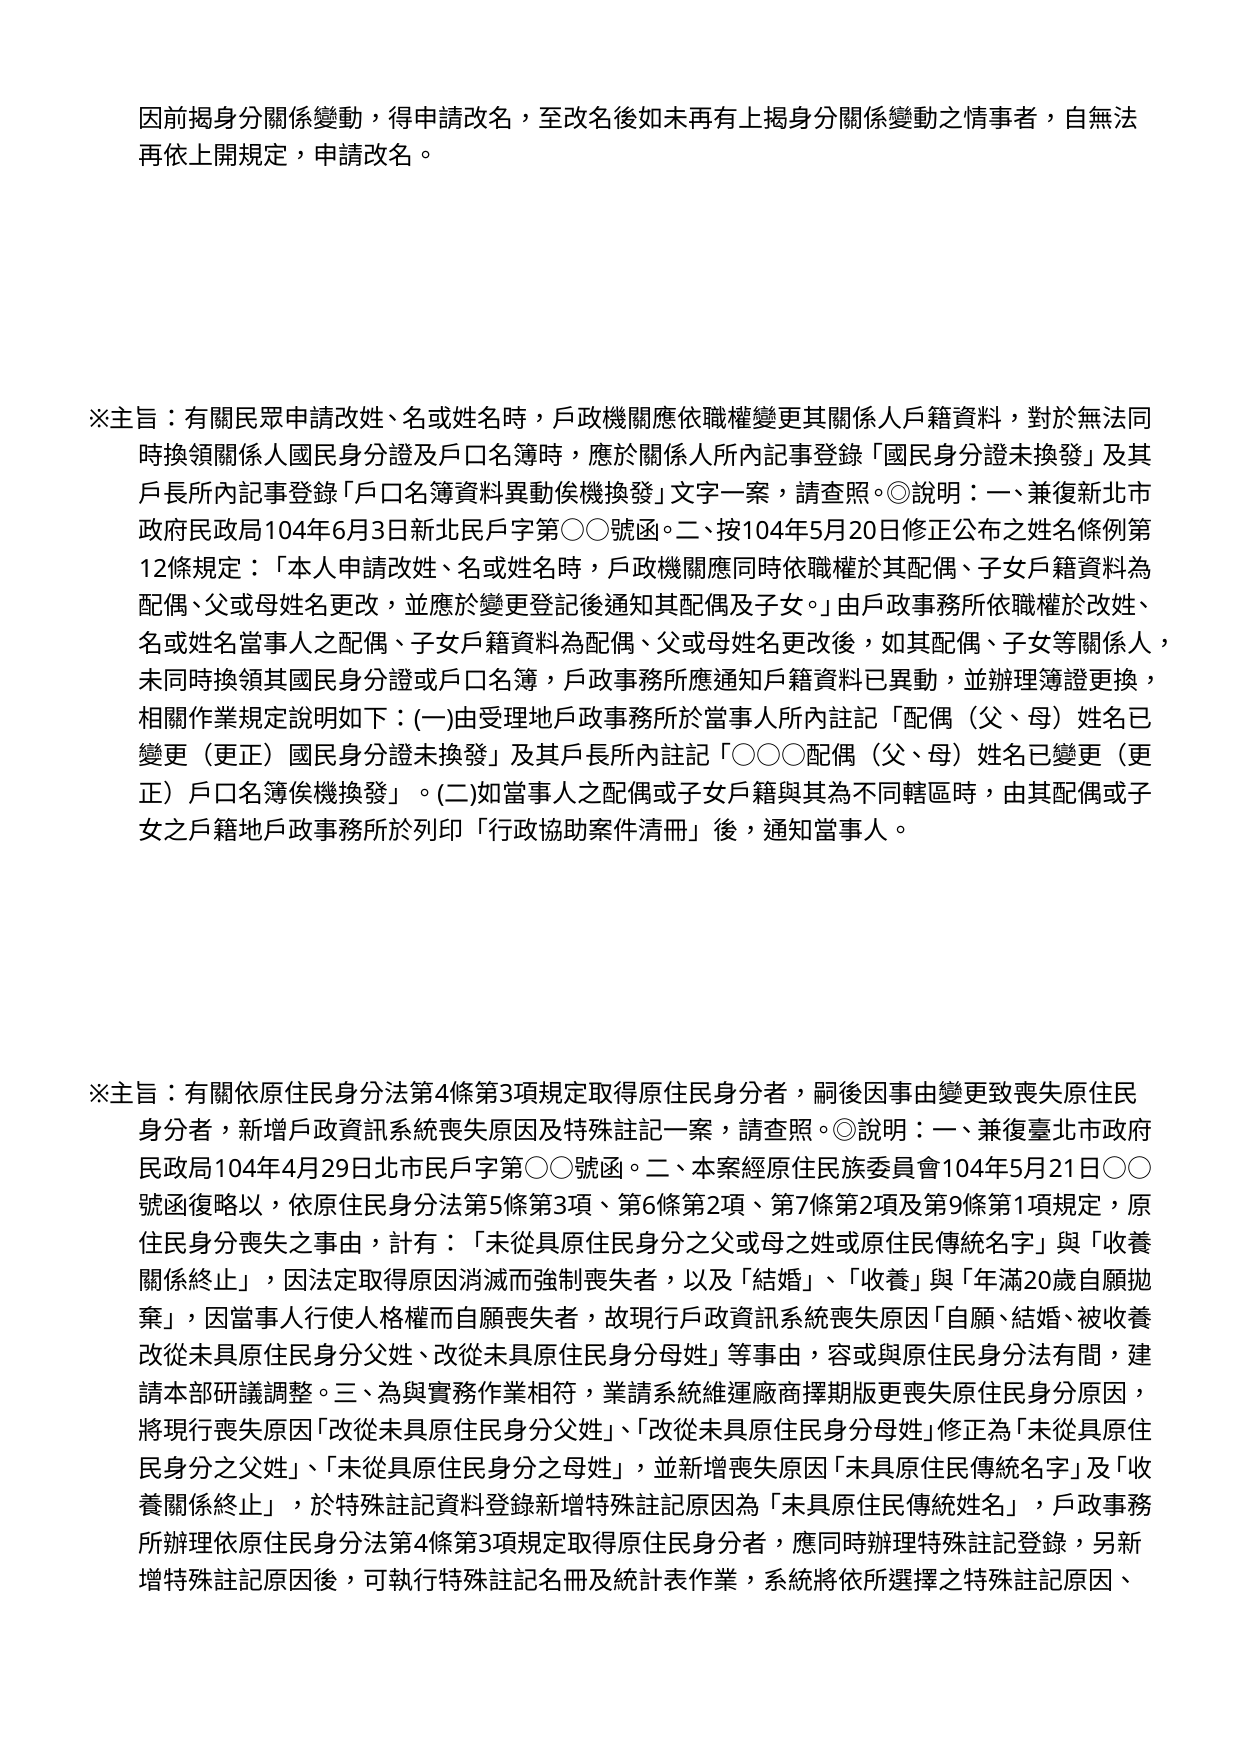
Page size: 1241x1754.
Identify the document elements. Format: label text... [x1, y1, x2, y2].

text ※主旨：有關民眾申請改姓、名或姓名時，戶政機關應依職權變更其關係人戶籍資料，對於無法同時換領關係人國民身分證及戶口名簿時，應於關係人所內記事登錄「國民身分證未換發」及其戶長所內記事登錄「戶口名簿資料異動俟機換發」文字一案，請查照。◎說明：一、兼復新北市政府民政局104年6月3日新北民戶字第○○號函。二、按104年5月20日修正公布之姓名條例第12條規定：「本人申請改姓、名或姓名時，戶政機關應同時依職權於其配偶、子女戶籍資料為配偶、父或母姓名更改，並應於變更登記後通知其配偶及子女。」由戶政事務所依職權於改姓、名或姓名當事人之配偶、子女戶籍資料為配偶、父或母姓名更改後，如其配偶、子女等關係人，未同時換領其國民身分證或戶口名簿，戶政事務所應通知戶籍資料已異動，並辦理簿證更換，相關作業規定說明如下：(一)由受理地戶政事務所於當事人所內註記「配偶（父、母）姓名已變更（更正）國民身分證未換發」及其戶長所內註記「○○○配偶（父、母）姓名已變更（更正）戶口名簿俟機換發」。(二)如當事人之配偶或子女戶籍與其為不同轄區時，由其配偶或子女之戶籍地戶政事務所於列印「行政協助案件清冊」後，通知當事人。 [89, 397, 1152, 847]
text ※主旨：有關依原住民身分法第4條第3項規定取得原住民身分者，嗣後因事由變更致喪失原住民身分者，新增戶政資訊系統喪失原因及特殊註記一案，請查照。◎說明：一、兼復臺北市政府民政局104年4月29日北市民戶字第○○號函。二、本案經原住民族委員會104年5月21日○○號函復略以，依原住民身分法第5條第3項、第6條第2項、第7條第2項及第9條第1項規定，原住民身分喪失之事由，計有：「未從具原住民身分之父或母之姓或原住民傳統名字」與「收養關係終止」，因法定取得原因消滅而強制喪失者，以及「結婚」、「收養」與「年滿20歲自願拋棄」，因當事人行使人格權而自願喪失者，故現行戶政資訊系統喪失原因「自願、結婚、被收養、改從未具原住民身分父姓、改從未具原住民身分母姓」等事由，容或與原住民身分法有間，建請本部研議調整。三、為與實務作業相符，業請系統維運廠商擇期版更喪失原住民身分原因，將現行喪失原因「改從未具原住民身分父姓」、「改從未具原住民身分母姓」修正為「未從具原住民身分之父姓」、「未從具原住民身分之母姓」，並新增喪失原因「未具原住民傳統名字」及「收養關係終止」，於特殊註記資料登錄新增特殊註記原因為「未具原住民傳統姓名」，戶政事務所辦理依原住民身分法第4條第3項規定取得原住民身分者，應同時辦理特殊註記登錄，另新增特殊註記原因後，可執行特殊註記名冊及統計表作業，系統將依所選擇之特殊註記原因、列管終止日期、出生日期及村里進行造冊及統計。 [89, 1072, 1152, 1597]
text 因前揭身分關係變動，得申請改名，至改名後如未再有上揭身分關係變動之情事者，自無法再依上開規定，申請改名。 [89, 97, 1152, 172]
